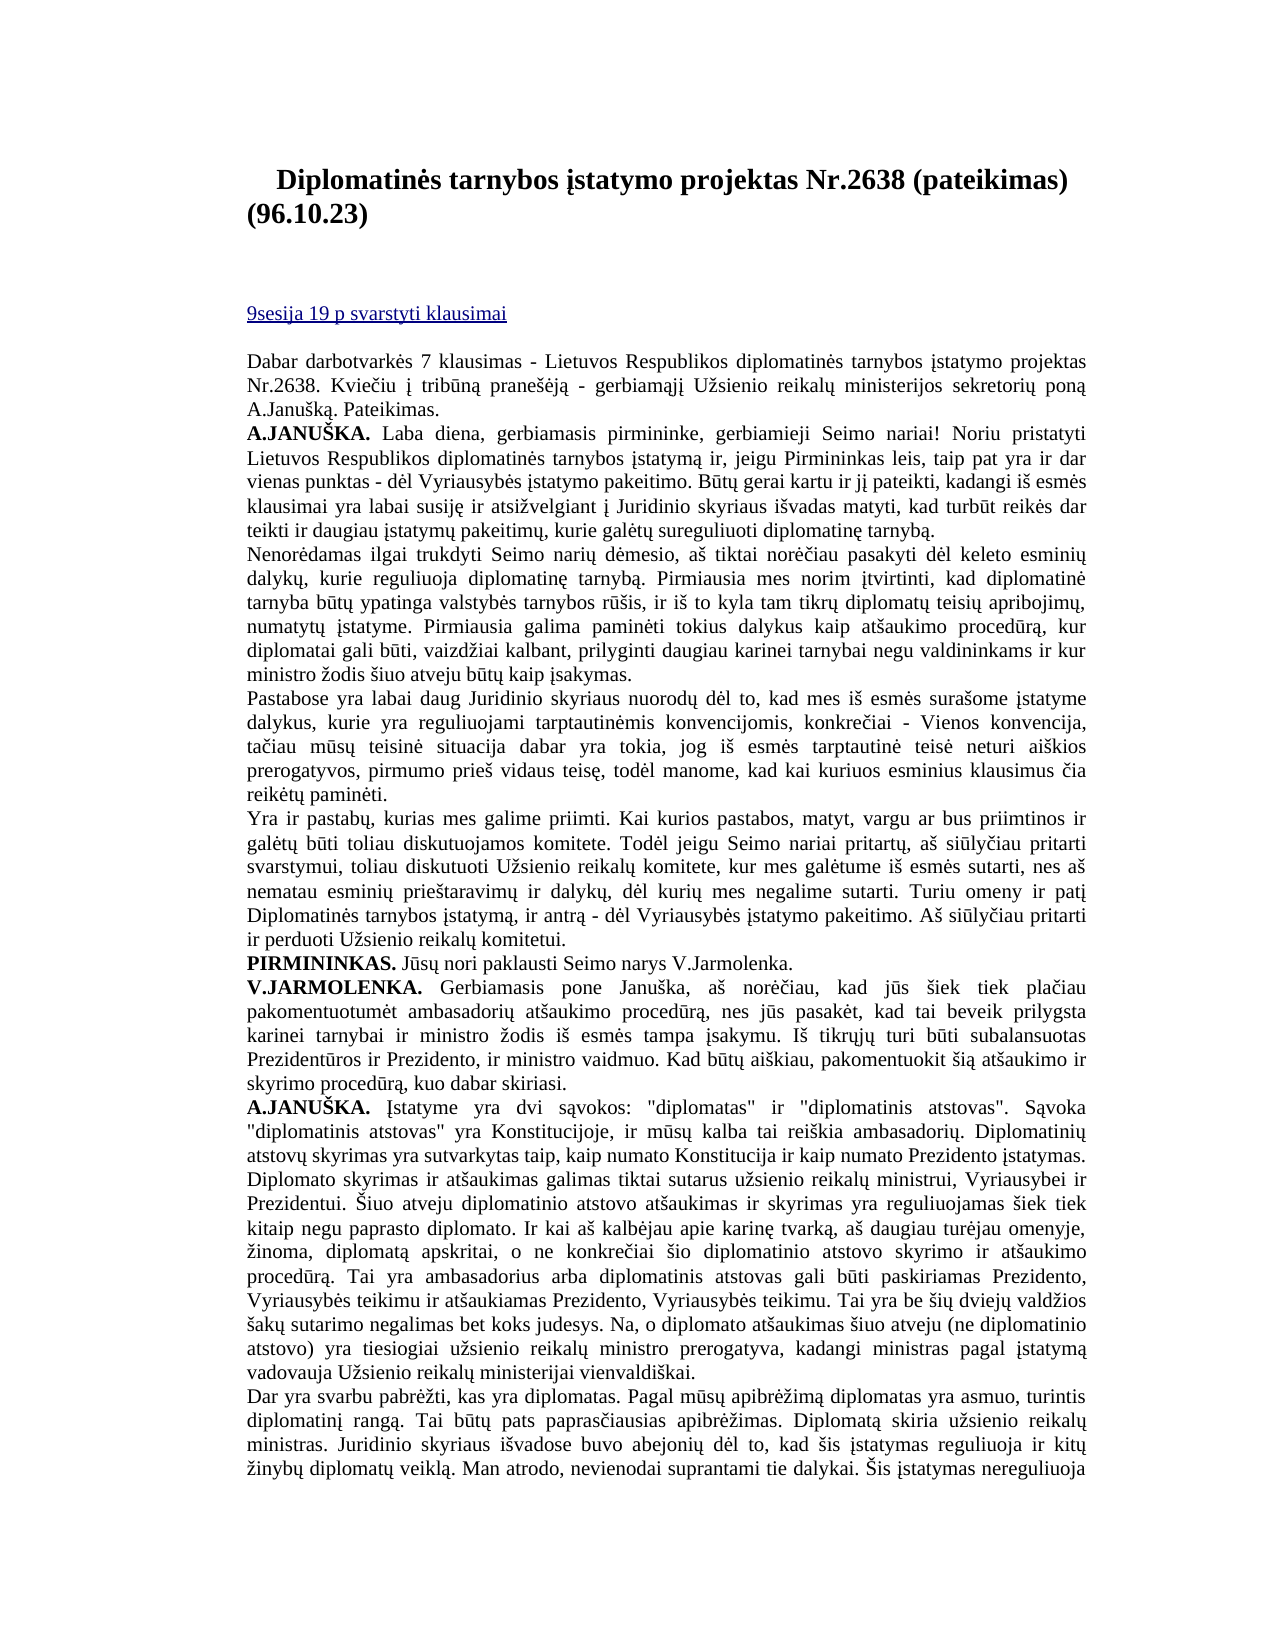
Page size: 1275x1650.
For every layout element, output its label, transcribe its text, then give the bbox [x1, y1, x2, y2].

text Pastabose yra labai daug Juridinio skyriaus nuorodų dėl to, kad mes iš esmės surašome įstatyme dalykus, kurie yra reguliuojami tarptautinėmis konvencijomis, konkrečiai - Vienos konvencija, tačiau mūsų teisinė situacija dabar yra tokia, jog iš esmės tarptautinė teisė neturi aiškios prerogatyvos, pirmumo prieš vidaus teisę, todėl manome, kad kai kuriuos esminius klausimus čia reikėtų paminėti. [247, 686, 1087, 806]
text A.JANUŠKA. Įstatyme yra dvi sąvokos: "diplomatas" ir "diplomatinis atstovas". Sąvoka "diplomatinis atstovas" yra Konstitucijoje, ir mūsų kalba tai reiškia ambasadorių. Diplomatinių atstovų skyrimas yra sutvarkytas taip, kaip numato Konstitucija ir kaip numato Prezidento įstatymas. Diplomato skyrimas ir atšaukimas galimas tiktai sutarus užsienio reikalų ministrui, Vyriausybei ir Prezidentui. Šiuo atveju diplomatinio atstovo atšaukimas ir skyrimas yra reguliuojamas šiek tiek kitaip negu paprasto diplomato. Ir kai aš kalbėjau apie karinę tvarką, aš daugiau turėjau omenyje, žinoma, diplomatą apskritai, o ne konkrečiai šio diplomatinio atstovo skyrimo ir atšaukimo procedūrą. Tai yra ambasadorius arba diplomatinis atstovas gali būti paskiriamas Prezidento, Vyriausybės teikimu ir atšaukiamas Prezidento, Vyriausybės teikimu. Tai yra be šių dviejų valdžios šakų sutarimo negalimas bet koks judesys. Na, o diplomato atšaukimas šiuo atveju (ne diplomatinio atstovo) yra tiesiogiai užsienio reikalų ministro prerogatyva, kadangi ministras pagal įstatymą vadovauja Užsienio reikalų ministerijai vienvaldiškai. [247, 1095, 1087, 1384]
text Yra ir pastabų, kurias mes galime priimti. Kai kurios pastabos, matyt, vargu ar bus priimtinos ir galėtų būti toliau diskutuojamos komitete. Todėl jeigu Seimo nariai pritartų, aš siūlyčiau pritarti svarstymui, toliau diskutuoti Užsienio reikalų komitete, kur mes galėtume iš esmės sutarti, nes aš nematau esminių prieštaravimų ir dalykų, dėl kurių mes negalime sutarti. Turiu omeny ir patį Diplomatinės tarnybos įstatymą, ir antrą - dėl Vyriausybės įstatymo pakeitimo. Aš siūlyčiau pritarti ir perduoti Užsienio reikalų komitetui. [247, 806, 1087, 951]
text V.JARMOLENKA. Gerbiamasis pone Januška, aš norėčiau, kad jūs šiek tiek plačiau pakomentuotumėt ambasadorių atšaukimo procedūrą, nes jūs pasakėt, kad tai beveik prilygsta karinei tarnybai ir ministro žodis iš esmės tampa įsakymu. Iš tikrųjų turi būti subalansuotas Prezidentūros ir Prezidento, ir ministro vaidmuo. Kad būtų aiškiau, pakomentuokit šią atšaukimo ir skyrimo procedūrą, kuo dabar skiriasi. [247, 975, 1087, 1095]
text Dabar darbotvarkės 7 klausimas - Lietuvos Respublikos diplomatinės tarnybos įstatymo projektas Nr.2638. Kviečiu į tribūną pranešėją - gerbiamąjį Užsienio reikalų ministerijos sekretorių poną A.Janušką. Pateikimas. [247, 349, 1087, 421]
text 9sesija 19 p svarstyti klausimai [247, 301, 1087, 325]
text Nenorėdamas ilgai trukdyti Seimo narių dėmesio, aš tiktai norėčiau pasakyti dėl keleto esminių dalykų, kurie reguliuoja diplomatinę tarnybą. Pirmiausia mes norim įtvirtinti, kad diplomatinė tarnyba būtų ypatinga valstybės tarnybos rūšis, ir iš to kyla tam tikrų diplomatų teisių apribojimų, numatytų įstatyme. Pirmiausia galima paminėti tokius dalykus kaip atšaukimo procedūrą, kur diplomatai gali būti, vaizdžiai kalbant, prilyginti daugiau karinei tarnybai negu valdininkams ir kur ministro žodis šiuo atveju būtų kaip įsakymas. [247, 542, 1087, 686]
text PIRMININKAS. Jūsų nori paklausti Seimo narys V.Jarmolenka. [247, 951, 1087, 975]
text A.JANUŠKA. Laba diena, gerbiamasis pirmininke, gerbiamieji Seimo nariai! Noriu pristatyti Lietuvos Respublikos diplomatinės tarnybos įstatymą ir, jeigu Pirmininkas leis, taip pat yra ir dar vienas punktas - dėl Vyriausybės įstatymo pakeitimo. Būtų gerai kartu ir jį pateikti, kadangi iš esmės klausimai yra labai susiję ir atsižvelgiant į Juridinio skyriaus išvadas matyti, kad turbūt reikės dar teikti ir daugiau įstatymų pakeitimų, kurie galėtų sureguliuoti diplomatinę tarnybą. [247, 421, 1087, 542]
text Dar yra svarbu pabrėžti, kas yra diplomatas. Pagal mūsų apibrėžimą diplomatas yra asmuo, turintis diplomatinį rangą. Tai būtų pats paprasčiausias apibrėžimas. Diplomatą skiria užsienio reikalų ministras. Juridinio skyriaus išvadose buvo abejonių dėl to, kad šis įstatymas reguliuoja ir kitų žinybų diplomatų veiklą. Man atrodo, nevienodai suprantami tie dalykai. Šis įstatymas nereguliuoja [247, 1384, 1087, 1480]
text Diplomatinės tarnybos įstatymo projektas Nr.2638 (pateikimas) (96.10.23) [247, 162, 1087, 229]
